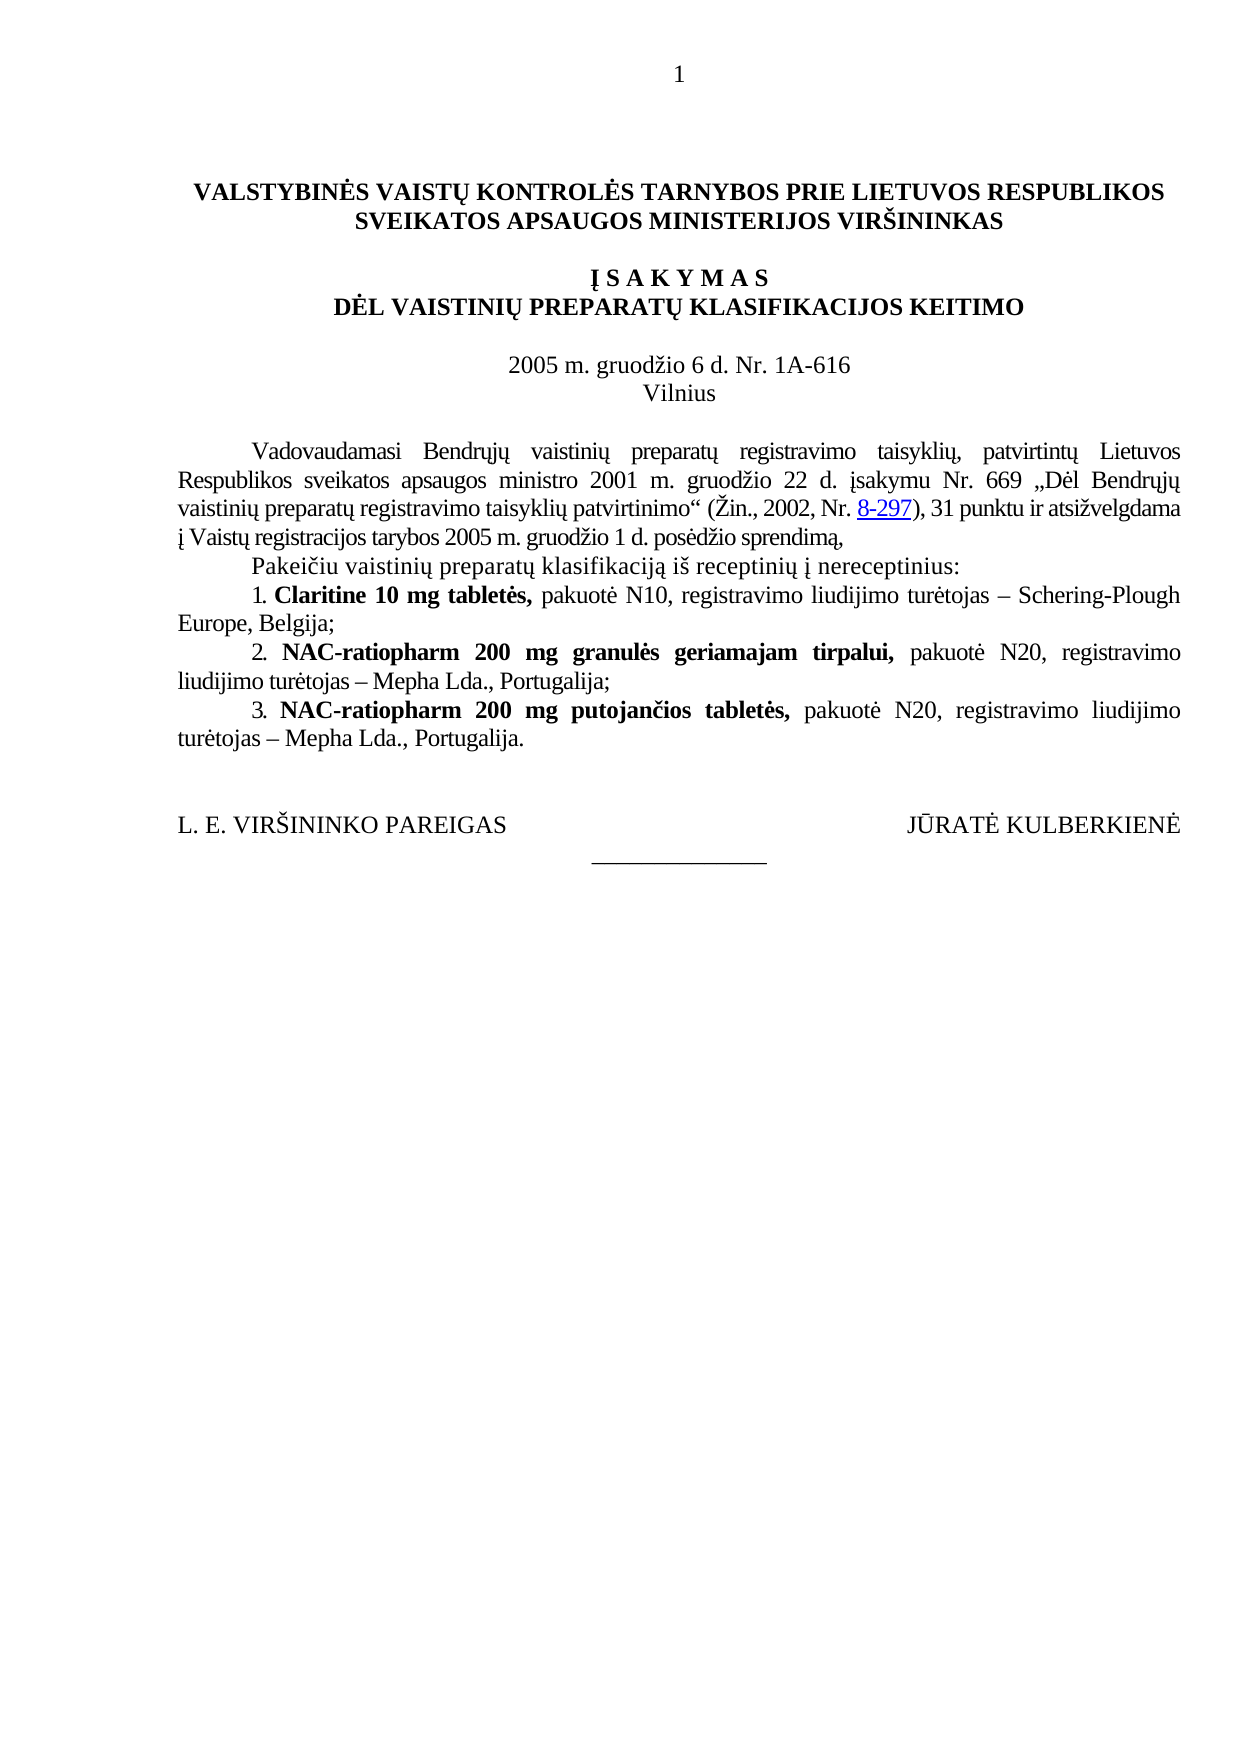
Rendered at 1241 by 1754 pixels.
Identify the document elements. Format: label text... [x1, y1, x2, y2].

text 2005 m. gruodžio 6 d. Nr. 1A-616 [177, 350, 1181, 378]
text Pakeičiu vaistinių preparatų klasifikaciją iš receptinių į nereceptinius: [177, 551, 1181, 580]
text Vadovaudamasi Bendrųjų vaistinių preparatų registravimo taisyklių, patvirtintų Lietuvos Respublikos sveikatos apsaugos ministro 2001 m. gruodžio 22 d. įsakymu Nr. 669 „Dėl Bendrųjų vaistinių preparatų registravimo taisyklių patvirtinimo“ (Žin., 2002, Nr. 8-297), 31 punktu ir atsižvelgdama į Vaistų registracijos tarybos 2005 m. gruodžio 1 d. posėdžio sprendimą, [177, 436, 1181, 551]
text Į S A K Y M A S [177, 263, 1181, 292]
text DĖL VAISTINIŲ PREPARATŲ KLASIFIKACIJOS KEITIMO [177, 292, 1181, 321]
text L. E. VIRŠININKO PAREIGAS JŪRATĖ KULBERKIENĖ [177, 810, 1181, 838]
text VALSTYBINĖS VAISTŲ KONTROLĖS TARNYBOS PRIE LIETUVOS RESPUBLIKOS SVEIKATOS APSAUGOS MINISTERIJOS VIRŠININKAS [177, 177, 1181, 235]
text ______________ [177, 838, 1181, 867]
text 1. Claritine 10 mg tabletės, pakuotė N10, registravimo liudijimo turėtojas – Schering-Plough Europe, Belgija; [177, 580, 1181, 637]
text 3. NAC-ratiopharm 200 mg putojančios tabletės, pakuotė N20, registravimo liudijimo turėtojas – Mepha Lda., Portugalija. [177, 695, 1181, 752]
text 2. NAC-ratiopharm 200 mg granulės geriamajam tirpalui, pakuotė N20, registravimo liudijimo turėtojas – Mepha Lda., Portugalija; [177, 637, 1181, 695]
text Vilnius [177, 378, 1181, 407]
